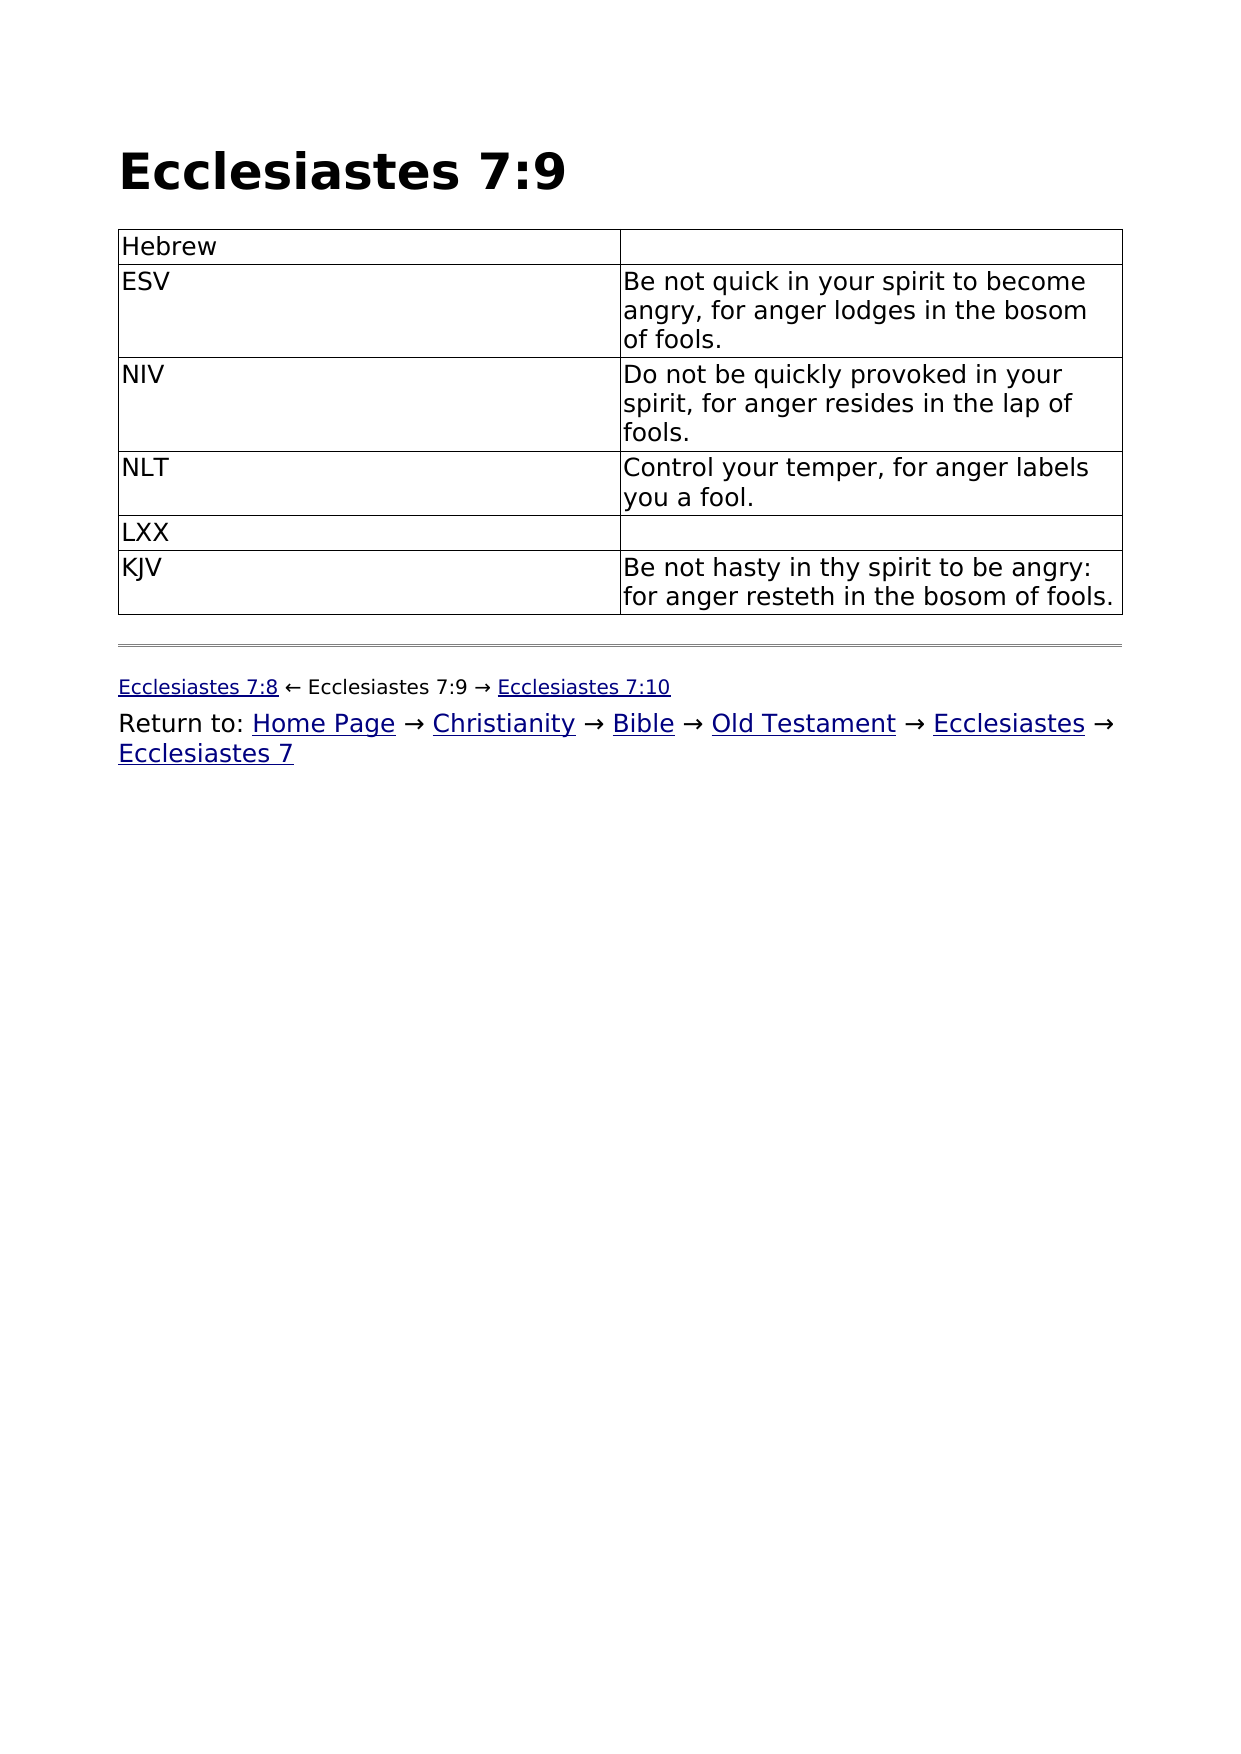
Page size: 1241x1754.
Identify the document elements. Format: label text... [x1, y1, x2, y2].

text Ecclesiastes 7:8 ← Ecclesiastes 7:9 → Ecclesiastes 7:10 [118, 676, 1122, 709]
subtitle Ecclesiastes 7:9 [118, 143, 1122, 201]
table_cell [621, 516, 1122, 550]
table_cell Do not be quickly provoked in your spirit, for anger resides in the lap of fools. [621, 358, 1122, 451]
table_cell Control your temper, for anger labels you a fool. [621, 452, 1122, 515]
table_cell NIV [119, 358, 620, 451]
text Return to: Home Page → Christianity → Bible → Old Testament → Ecclesiastes → Ecclesiastes 7 [118, 709, 1122, 768]
table_header [621, 230, 1122, 264]
table_header Hebrew [119, 230, 620, 264]
table_cell ESV [119, 265, 620, 357]
table_cell LXX [119, 516, 620, 550]
table_cell Be not hasty in thy spirit to be angry: for anger resteth in the bosom of fools. [621, 551, 1122, 614]
table_cell Be not quick in your spirit to become angry, for anger lodges in the bosom of fools. [621, 265, 1122, 357]
table_cell KJV [119, 551, 620, 614]
table_cell NLT [119, 452, 620, 515]
